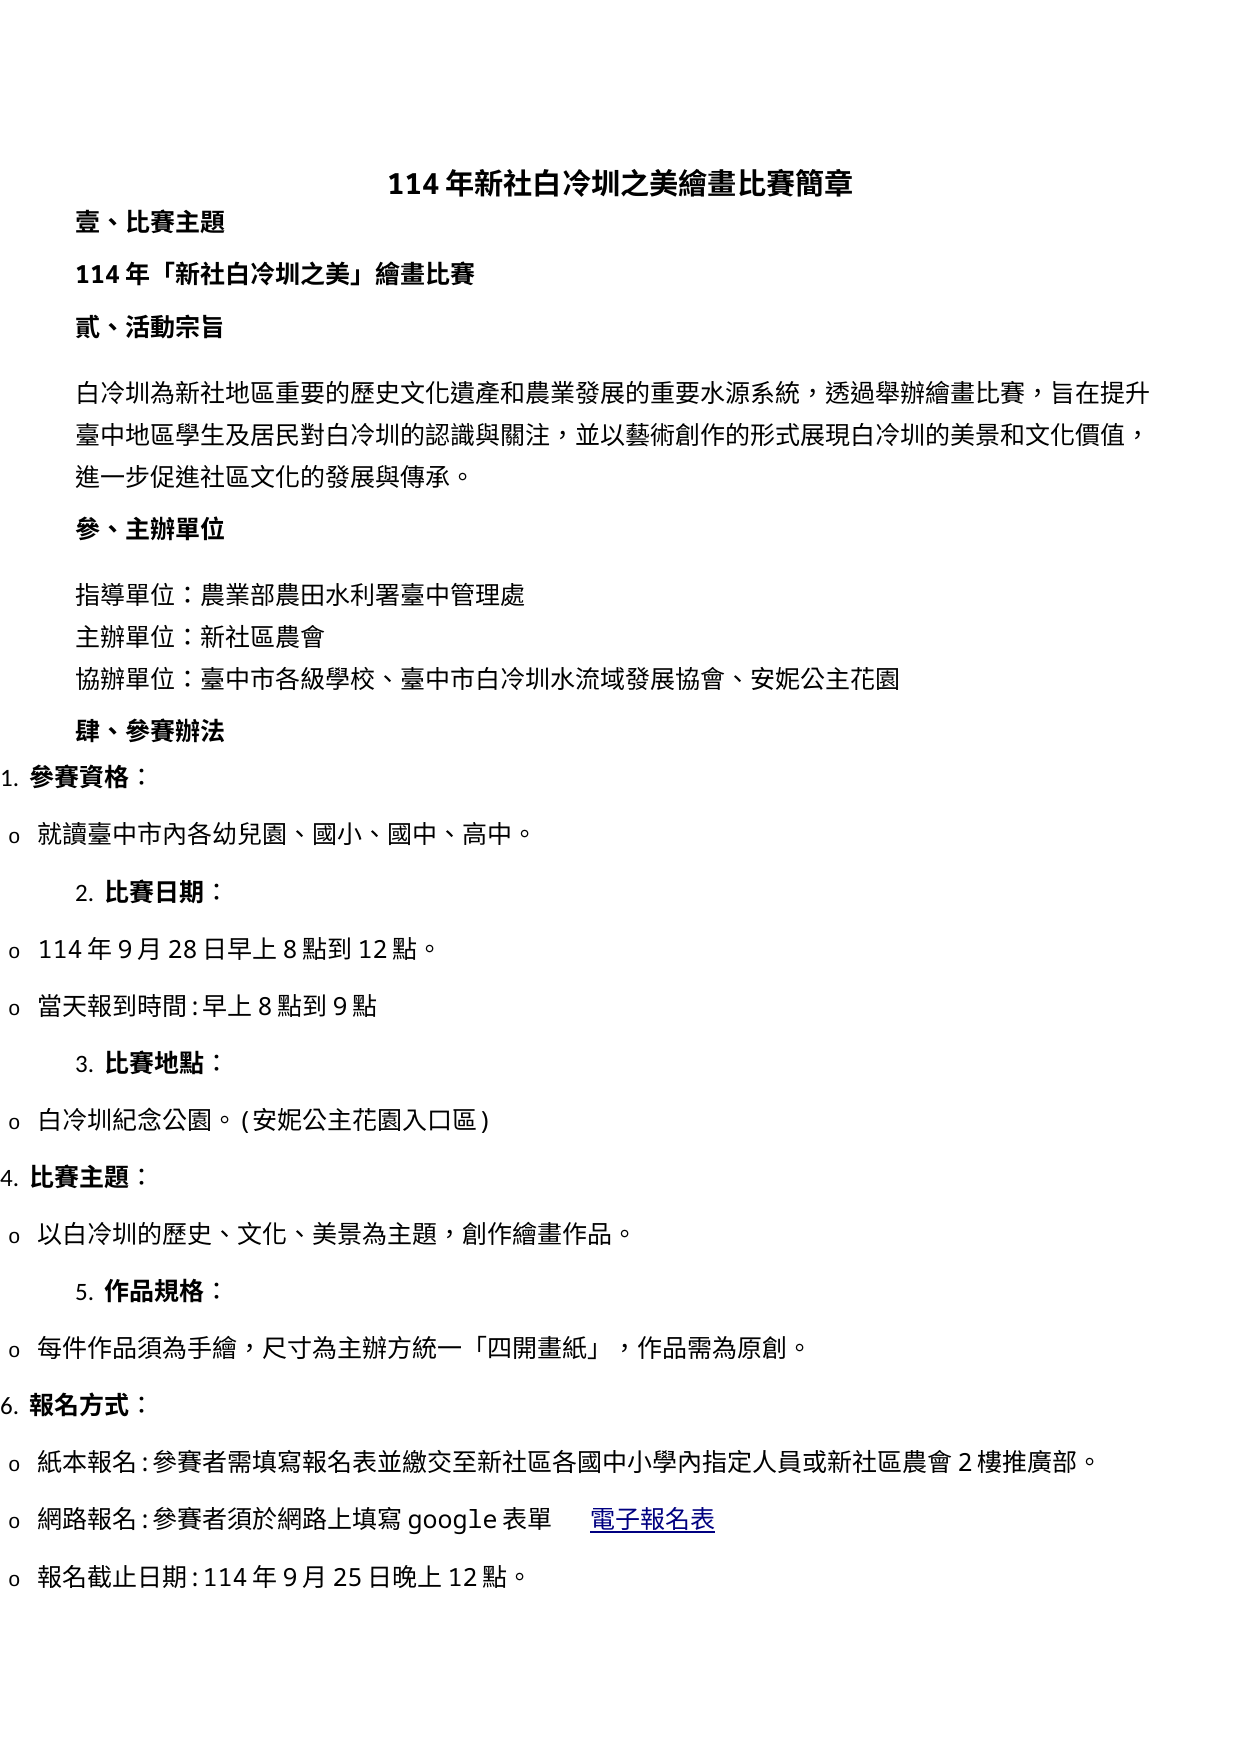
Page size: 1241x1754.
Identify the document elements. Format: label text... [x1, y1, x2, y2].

subtitle 貳、活動宗旨 [75, 307, 1165, 343]
list 比賽主題： [0, 1157, 6, 1180]
text 白冷圳為新社地區重要的歷史文化遺產和農業發展的重要水源系統，透過舉辦繪畫比賽，旨在提升臺中地區學生及居民對白冷圳的認識與關注，並以藝術創作的形式展現白冷圳的美景和文化價值，進一步促進社區文化的發展與傳承。 [75, 374, 1165, 430]
list 每件作品須為手繪，尺寸為主辦方統一「四開畫紙」，作品需為原創。 [8, 1330, 1165, 1365]
list 報名方式： [0, 1386, 1165, 1422]
text 114年「新社白冷圳之美」繪畫比賽 [75, 255, 1165, 291]
list 網路報名:參賽者須於網路上填寫google表單 電子報名表 [8, 1500, 1228, 1536]
subtitle 壹、比賽主題 [75, 203, 1165, 239]
list 參賽資格： [0, 758, 6, 794]
subtitle 114年新社白冷圳之美繪畫比賽簡章 [75, 140, 1165, 203]
list 報名截止日期:114年9月25日晚上12點。 [8, 1557, 1228, 1593]
list 紙本報名:參賽者需填寫報名表並繳交至新社區各國中小學內指定人員或新社區農會2樓推廣部。 [8, 1443, 1227, 1479]
